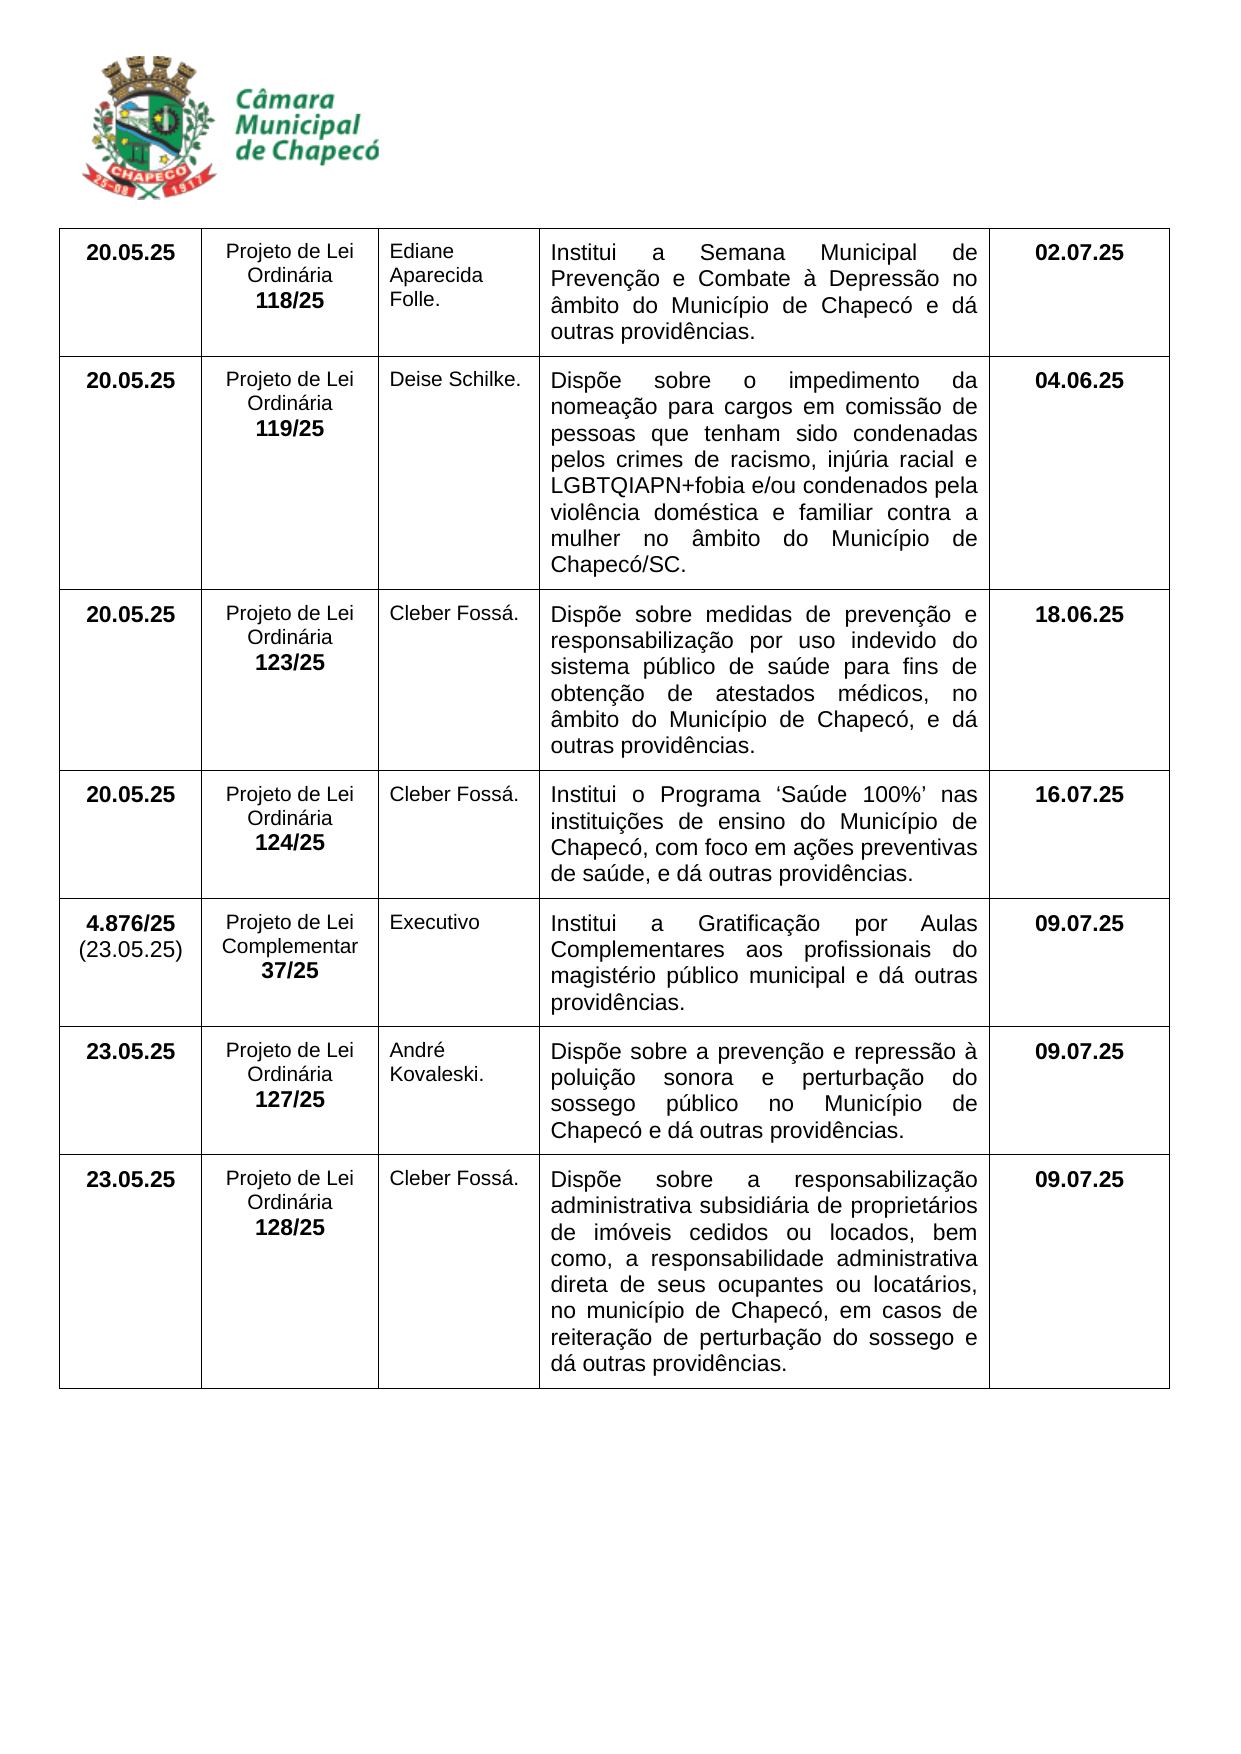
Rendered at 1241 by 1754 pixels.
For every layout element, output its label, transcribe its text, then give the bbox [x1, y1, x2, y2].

table_cell Dispõe sobre medidas de prevenção e responsabilização por uso indevido do sistema público de saúde para fins de obtenção de atestados médicos, no âmbito do Município de Chapecó, e dá outras providências. [540, 590, 989, 770]
table_cell Projeto de Lei Ordinária 118/25 [202, 229, 378, 356]
table_cell 20.05.25 [60, 229, 201, 356]
table_cell Dispõe sobre a responsabilização administrativa subsidiária de proprietários de imóveis cedidos ou locados, bem como, a responsabilidade administrativa direta de seus ocupantes ou locatários, no município de Chapecó, em casos de reiteração de perturbação do sossego e dá outras providências. [540, 1155, 989, 1388]
table_cell 09.07.25 [990, 899, 1169, 1026]
table_cell Deise Schilke. [379, 357, 539, 589]
table_cell Institui a Gratificação por Aulas Complementares aos profissionais do magistério público municipal e dá outras providências. [540, 899, 989, 1026]
table_cell Cleber Fossá. [379, 1155, 539, 1388]
table_cell 02.07.25 [990, 229, 1169, 356]
table_cell 18.06.25 [990, 590, 1169, 770]
table_cell 23.05.25 [60, 1155, 201, 1388]
table_cell Projeto de Lei Ordinária 127/25 [202, 1027, 378, 1154]
table_cell Projeto de Lei Ordinária 124/25 [202, 771, 378, 898]
table_cell 20.05.25 [60, 357, 201, 589]
table_cell 16.07.25 [990, 771, 1169, 898]
table_cell Ediane Aparecida Folle. [379, 229, 539, 356]
table_cell Cleber Fossá. [379, 590, 539, 770]
table_cell Projeto de Lei Ordinária 123/25 [202, 590, 378, 770]
table_cell Cleber Fossá. [379, 771, 539, 898]
table_cell Institui a Semana Municipal de Prevenção e Combate à Depressão no âmbito do Município de Chapecó e dá outras providências. [540, 229, 989, 356]
table_cell Projeto de Lei Ordinária 119/25 [202, 357, 378, 589]
table_cell 20.05.25 [60, 771, 201, 898]
table_cell 23.05.25 [60, 1027, 201, 1154]
table_cell Projeto de Lei Complementar 37/25 [202, 899, 378, 1026]
picture [81, 56, 379, 200]
table_cell Dispõe sobre a prevenção e repressão à poluição sonora e perturbação do sossego público no Município de Chapecó e dá outras providências. [540, 1027, 989, 1154]
table_cell 09.07.25 [990, 1027, 1169, 1154]
table_cell Executivo [379, 899, 539, 1026]
table_cell André Kovaleski. [379, 1027, 539, 1154]
table_cell 04.06.25 [990, 357, 1169, 589]
table_cell Institui o Programa ‘Saúde 100%’ nas instituições de ensino do Município de Chapecó, com foco em ações preventivas de saúde, e dá outras providências. [540, 771, 989, 898]
table_cell 20.05.25 [60, 590, 201, 770]
table_cell Dispõe sobre o impedimento da nomeação para cargos em comissão de pessoas que tenham sido condenadas pelos crimes de racismo, injúria racial e LGBTQIAPN+fobia e/ou condenados pela violência doméstica e familiar contra a mulher no âmbito do Município de Chapecó/SC. [540, 357, 989, 589]
table_cell 4.876/25 (23.05.25) [60, 899, 201, 1026]
table_cell Projeto de Lei Ordinária 128/25 [202, 1155, 378, 1388]
table_cell 09.07.25 [990, 1155, 1169, 1388]
